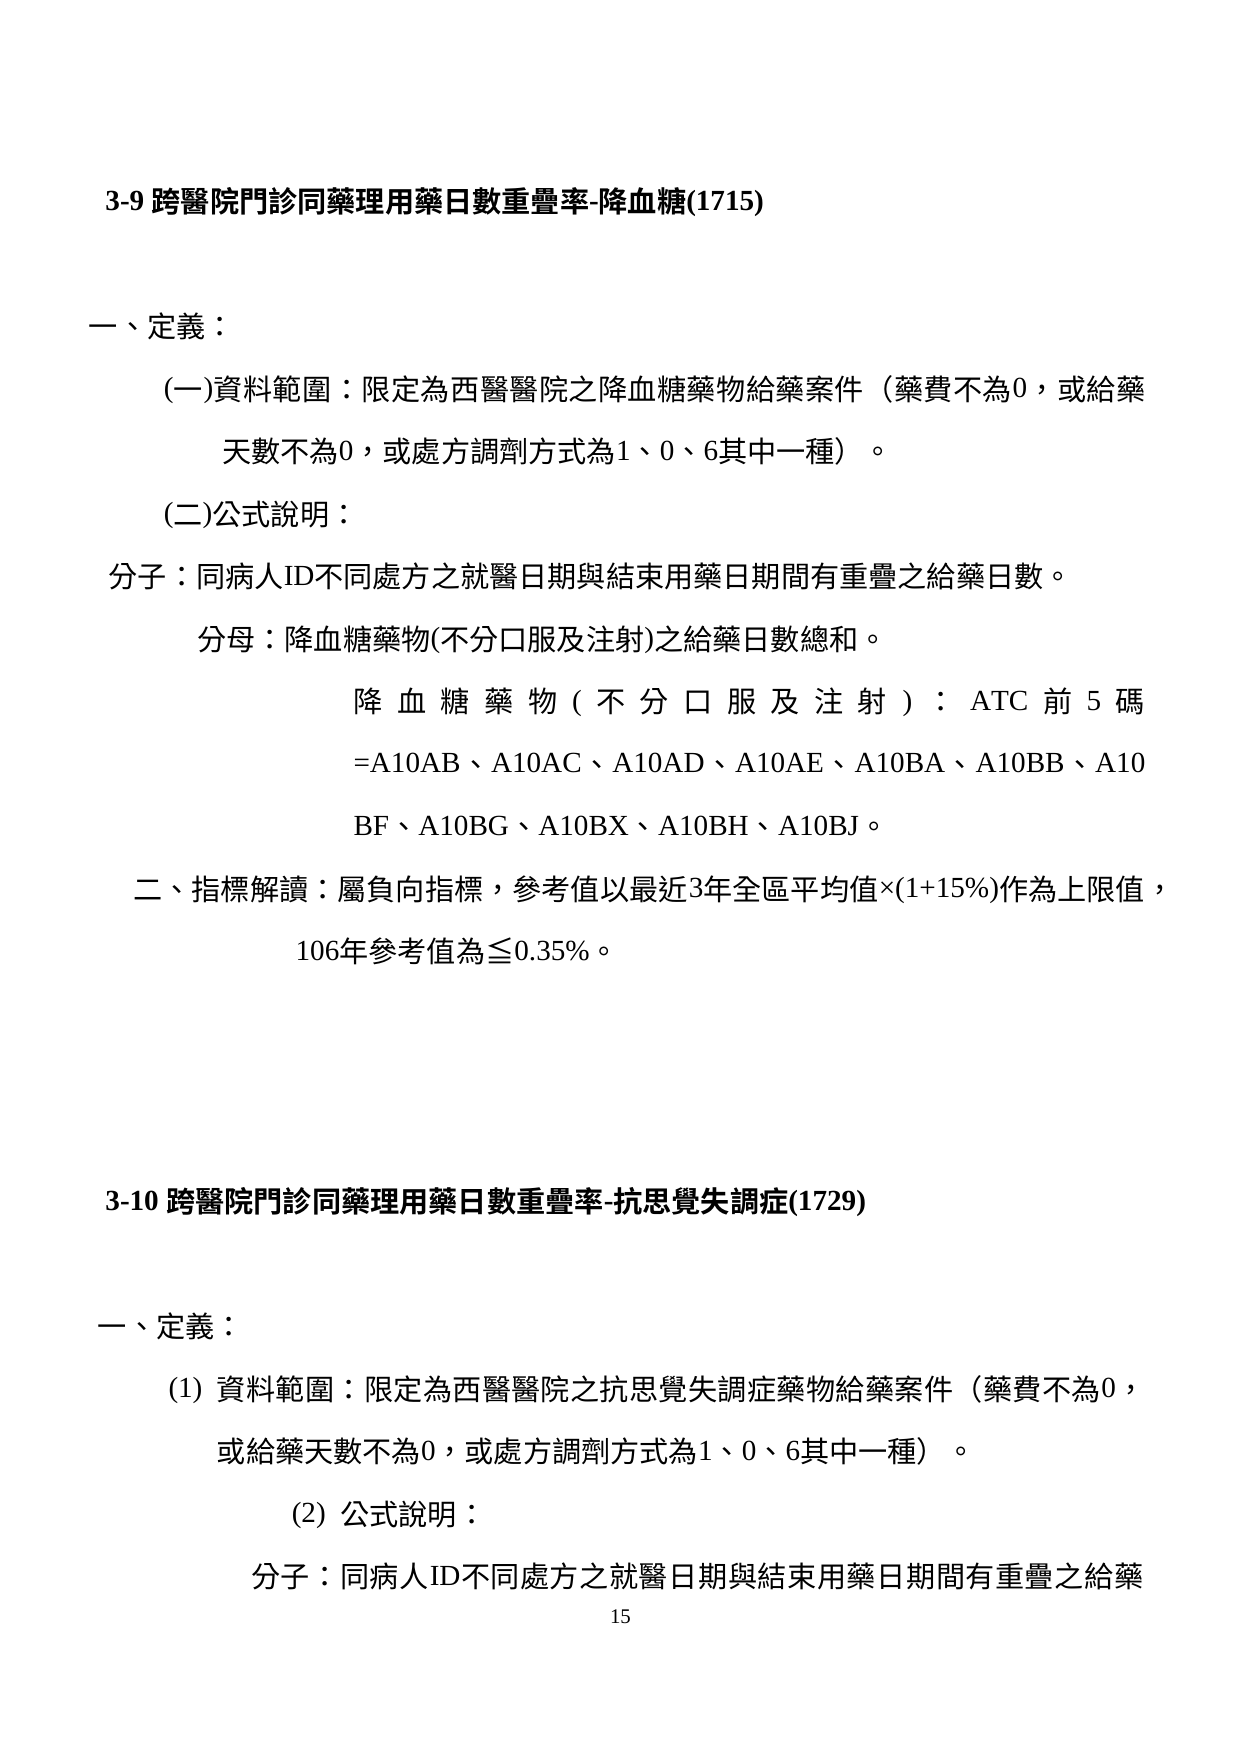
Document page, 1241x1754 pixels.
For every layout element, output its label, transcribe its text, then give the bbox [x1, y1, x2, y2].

text 一、定義： [89, 1283, 1145, 1346]
text 分子：同病人ID不同處方之就醫日期與結束用藥日期間有重疊之給藥日數。 [0, 533, 1145, 596]
list 公式說明： [292, 1471, 1145, 1533]
text 一、定義： [89, 283, 1145, 346]
list 資料範圍：限定為西醫醫院之抗思覺失調症藥物給藥案件（藥費不為0，或給藥天數不為0，或處方調劑方式為1、0、6其中一種）。 [168, 1346, 1145, 1471]
text 3-10 跨醫院門診同藥理用藥日數重疊率-抗思覺失調症(1729) [98, 1158, 1145, 1221]
text (二)公式說明： [164, 471, 1145, 533]
text (一)資料範圍：限定為西醫醫院之降血糖藥物給藥案件（藥費不為0，或給藥天數不為0，或處方調劑方式為1、0、6其中一種）。 [164, 346, 1145, 471]
text 3-9 跨醫院門診同藥理用藥日數重疊率-降血糖(1715) [98, 158, 1145, 221]
text 分母：降血糖藥物(不分口服及注射)之給藥日數總和。 [139, 596, 1145, 658]
text 二、指標解讀：屬負向指標，參考值以最近3年全區平均值×(1+15%)作為上限值，106年參考值為≦0.35%。 [133, 846, 1145, 971]
text 降血糖藥物(不分口服及注射)：ATC前5碼=A10AB、A10AC、A10AD、A10AE、A10BA、A10BB、A10BF、A10BG、A10BX、A10BH、A10BJ。 [353, 658, 1145, 846]
text 分子：同病人ID不同處方之就醫日期與結束用藥日期間有重疊之給藥 [251, 1533, 1145, 1596]
